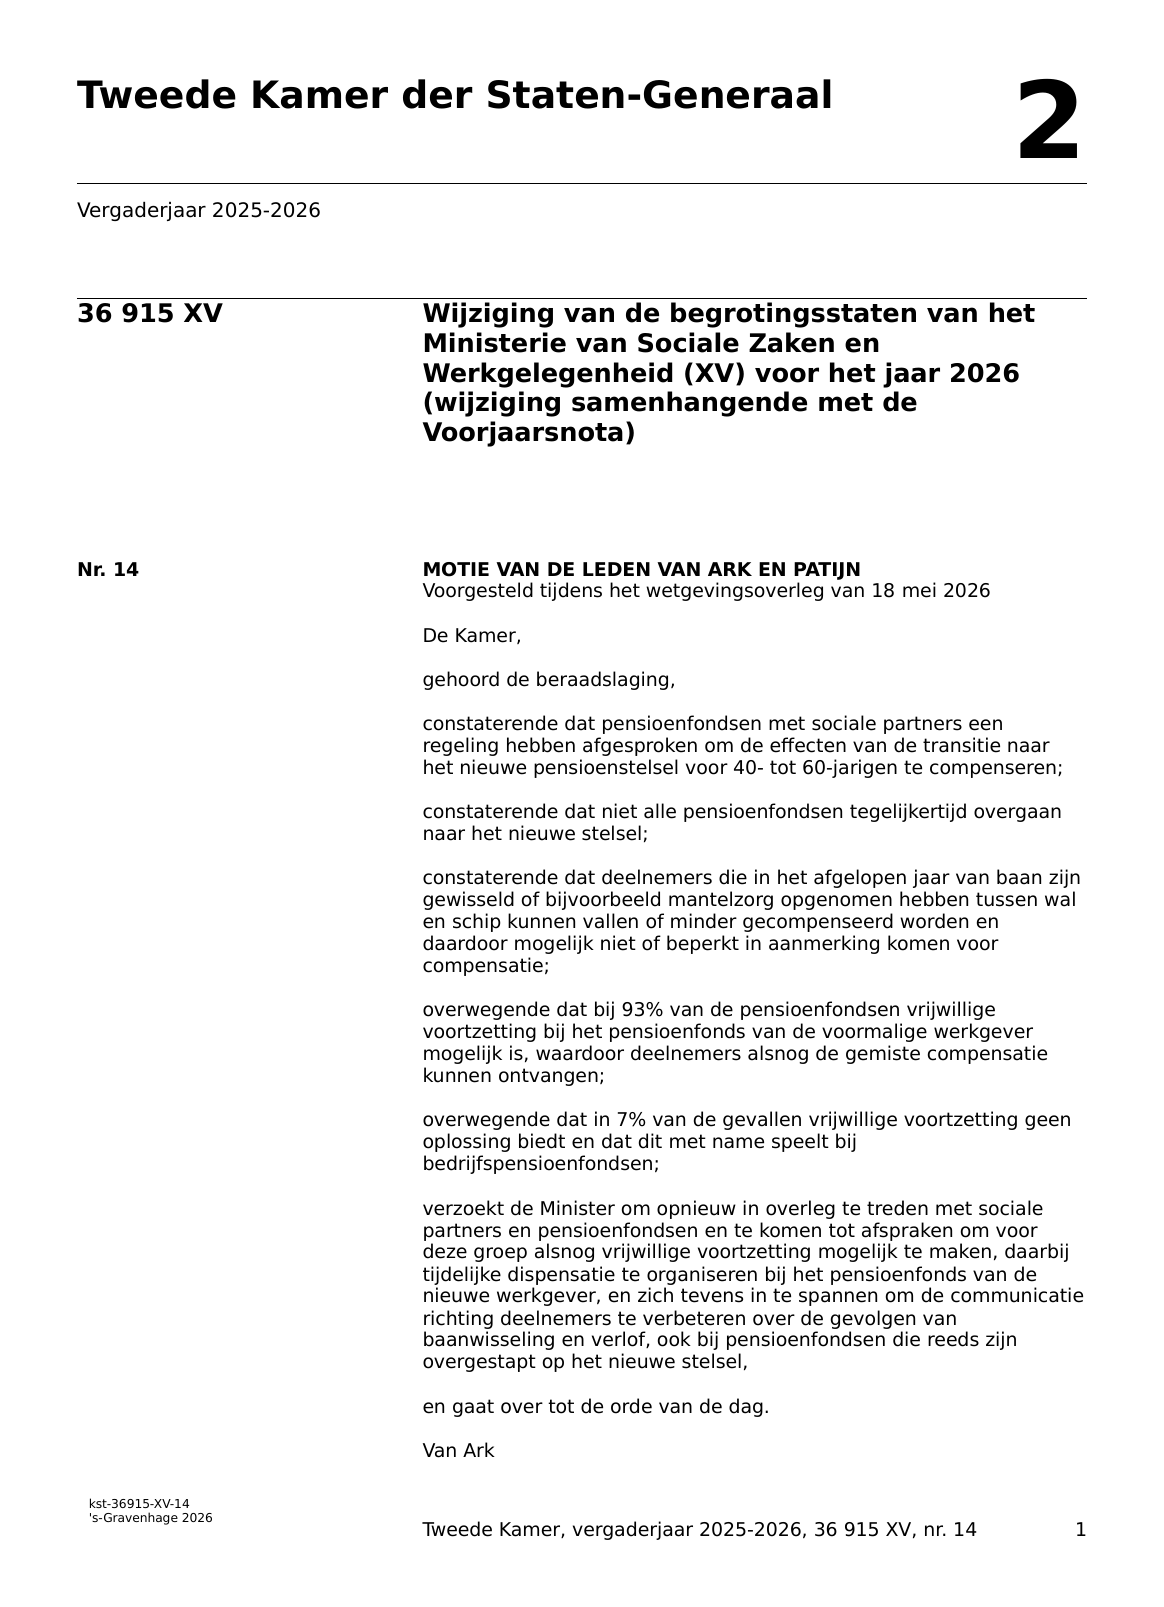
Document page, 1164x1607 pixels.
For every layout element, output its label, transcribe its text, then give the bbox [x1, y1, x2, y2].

text overwegende dat bij 93% van de pensioenfondsen vrijwillige voortzetting bij het pensioenfonds van de voormalige werkgever mogelijk is, waardoor deelnemers alsnog de gemiste compensatie kunnen ontvangen; [422, 999, 1087, 1087]
table_cell Vergaderjaar 2025-2026 [77, 184, 1087, 298]
text en gaat over tot de orde van de dag. [422, 1396, 1087, 1417]
text constaterende dat deelnemers die in het afgelopen jaar van baan zijn gewisseld of bijvoorbeeld mantelzorg opgenomen hebben tussen wal en schip kunnen vallen of minder gecompenseerd worden en daardoor mogelijk niet of beperkt in aanmerking komen voor compensatie; [422, 867, 1087, 977]
text Voorgesteld tijdens het wetgevingsoverleg van 18 mei 2026 [422, 580, 1087, 602]
text gehoord de beraadslaging, [422, 669, 1087, 691]
text verzoekt de Minister om opnieuw in overleg te treden met sociale partners en pensioenfondsen en te komen tot afspraken om voor deze groep alsnog vrijwillige voortzetting mogelijk te maken, daarbij tijdelijke dispensatie te organiseren bij het pensioenfonds van de nieuwe werkgever, en zich tevens in te spannen om de communicatie richting deelnemers te verbeteren over de gevolgen van baanwisseling en verlof, ook bij pensioenfondsen die reeds zijn overgestapt op het nieuwe stelsel, [422, 1197, 1087, 1373]
subtitle Nr. 14 MOTIE VAN DE LEDEN VAN ARK EN PATIJN [77, 558, 1087, 580]
text De Kamer, [422, 624, 1087, 647]
subtitle 36 915 XV Wijziging van de begrotingsstaten van het Ministerie van Sociale Zaken en Werkgelegenheid (XV) voor het jaar 2026 (wijziging samenhangende met de Voorjaarsnota) [77, 299, 1087, 447]
text 's-Gravenhage 2026 [88, 1511, 323, 1525]
text overwegende dat in 7% van de gevallen vrijwillige voortzetting geen oplossing biedt en dat dit met name speelt bij bedrijfspensioenfondsen; [422, 1109, 1087, 1175]
text constaterende dat pensioenfondsen met sociale partners een regeling hebben afgesproken om de effecten van de transitie naar het nieuwe pensioenstelsel voor 40- tot 60-jarigen te compenseren; [422, 713, 1087, 779]
table_header Tweede Kamer der Staten-Generaal [77, 59, 886, 183]
text Van Ark [422, 1440, 1087, 1462]
text kst-36915-XV-14 [88, 1497, 323, 1511]
text constaterende dat niet alle pensioenfondsen tegelijkertijd overgaan naar het nieuwe stelsel; [422, 801, 1087, 845]
table_header 2 [886, 59, 1087, 183]
